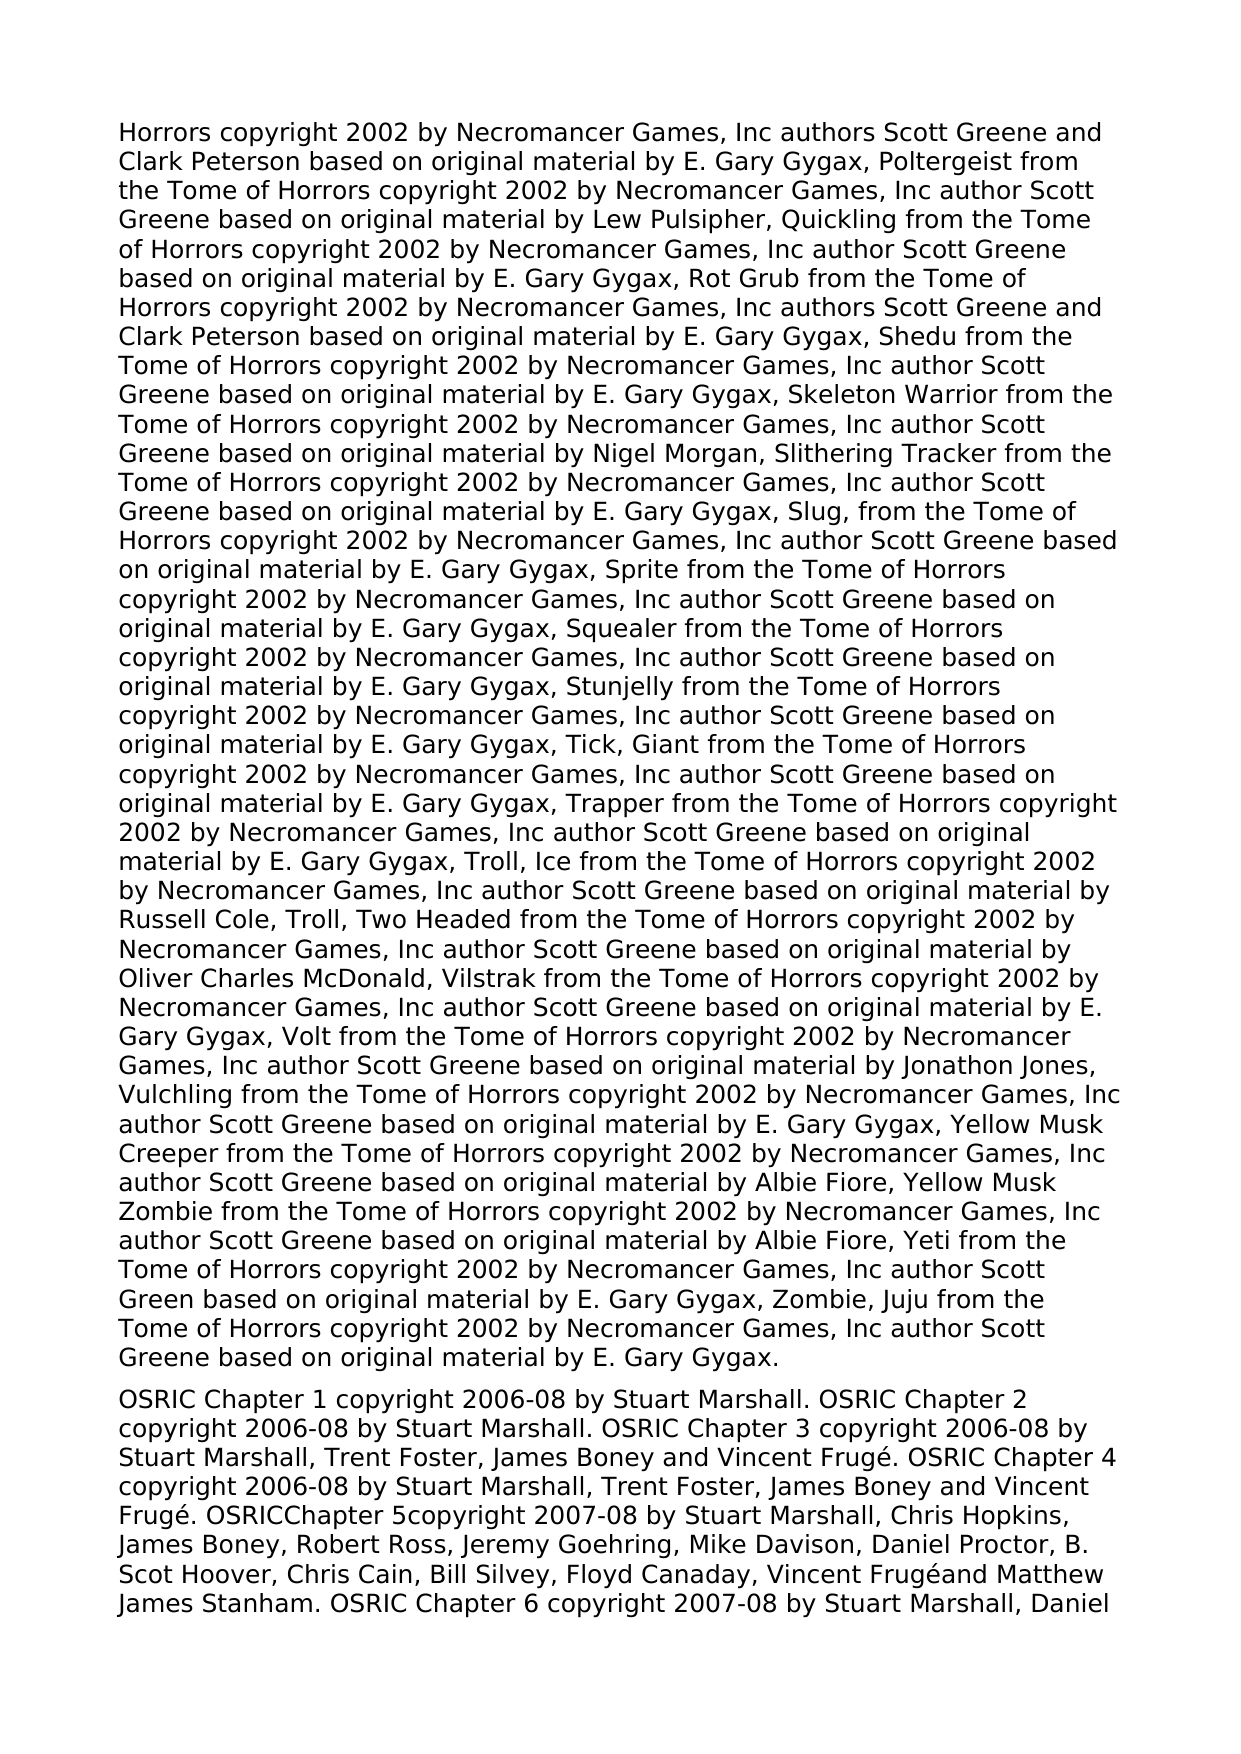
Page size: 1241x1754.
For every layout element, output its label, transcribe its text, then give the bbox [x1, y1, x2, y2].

text Horrors copyright 2002 by Necromancer Games, Inc authors Scott Greene and Clark Peterson based on original material by E. Gary Gygax, Poltergeist from the Tome of Horrors copyright 2002 by Necromancer Games, Inc author Scott Greene based on original material by Lew Pulsipher, Quickling from the Tome of Horrors copyright 2002 by Necromancer Games, Inc author Scott Greene based on original material by E. Gary Gygax, Rot Grub from the Tome of Horrors copyright 2002 by Necromancer Games, Inc authors Scott Greene and Clark Peterson based on original material by E. Gary Gygax, Shedu from the Tome of Horrors copyright 2002 by Necromancer Games, Inc author Scott Greene based on original material by E. Gary Gygax, Skeleton Warrior from the Tome of Horrors copyright 2002 by Necromancer Games, Inc author Scott Greene based on original material by Nigel Morgan, Slithering Tracker from the Tome of Horrors copyright 2002 by Necromancer Games, Inc author Scott Greene based on original material by E. Gary Gygax, Slug, from the Tome of Horrors copyright 2002 by Necromancer Games, Inc author Scott Greene based on original material by E. Gary Gygax, Sprite from the Tome of Horrors copyright 2002 by Necromancer Games, Inc author Scott Greene based on original material by E. Gary Gygax, Squealer from the Tome of Horrors copyright 2002 by Necromancer Games, Inc author Scott Greene based on original material by E. Gary Gygax, Stunjelly from the Tome of Horrors copyright 2002 by Necromancer Games, Inc author Scott Greene based on original material by E. Gary Gygax, Tick, Giant from the Tome of Horrors copyright 2002 by Necromancer Games, Inc author Scott Greene based on original material by E. Gary Gygax, Trapper from the Tome of Horrors copyright 2002 by Necromancer Games, Inc author Scott Greene based on original material by E. Gary Gygax, Troll, Ice from the Tome of Horrors copyright 2002 by Necromancer Games, Inc author Scott Greene based on original material by Russell Cole, Troll, Two Headed from the Tome of Horrors copyright 2002 by Necromancer Games, Inc author Scott Greene based on original material by Oliver Charles McDonald, Vilstrak from the Tome of Horrors copyright 2002 by Necromancer Games, Inc author Scott Greene based on original material by E. Gary Gygax, Volt from the Tome of Horrors copyright 2002 by Necromancer Games, Inc author Scott Greene based on original material by Jonathon Jones, Vulchling from the Tome of Horrors copyright 2002 by Necromancer Games, Inc author Scott Greene based on original material by E. Gary Gygax, Yellow Musk Creeper from the Tome of Horrors copyright 2002 by Necromancer Games, Inc author Scott Greene based on original material by Albie Fiore, Yellow Musk Zombie from the Tome of Horrors copyright 2002 by Necromancer Games, Inc author Scott Greene based on original material by Albie Fiore, Yeti from the Tome of Horrors copyright 2002 by Necromancer Games, Inc author Scott Green based on original material by E. Gary Gygax, Zombie, Juju from the Tome of Horrors copyright 2002 by Necromancer Games, Inc author Scott Greene based on original material by E. Gary Gygax. [118, 118, 1122, 1372]
text OSRIC Chapter 1 copyright 2006-08 by Stuart Marshall. OSRIC Chapter 2 copyright 2006-08 by Stuart Marshall. OSRIC Chapter 3 copyright 2006-08 by Stuart Marshall, Trent Foster, James Boney and Vincent Frugé. OSRIC Chapter 4 copyright 2006-08 by Stuart Marshall, Trent Foster, James Boney and Vincent Frugé. OSRICChapter 5copyright 2007-08 by Stuart Marshall, Chris Hopkins, James Boney, Robert Ross, Jeremy Goehring, Mike Davison, Daniel Proctor, B. Scot Hoover, Chris Cain, Bill Silvey, Floyd Canaday, Vincent Frugéand Matthew James Stanham. OSRIC Chapter 6 copyright 2007-08 by Stuart Marshall, Daniel [118, 1385, 1122, 1618]
